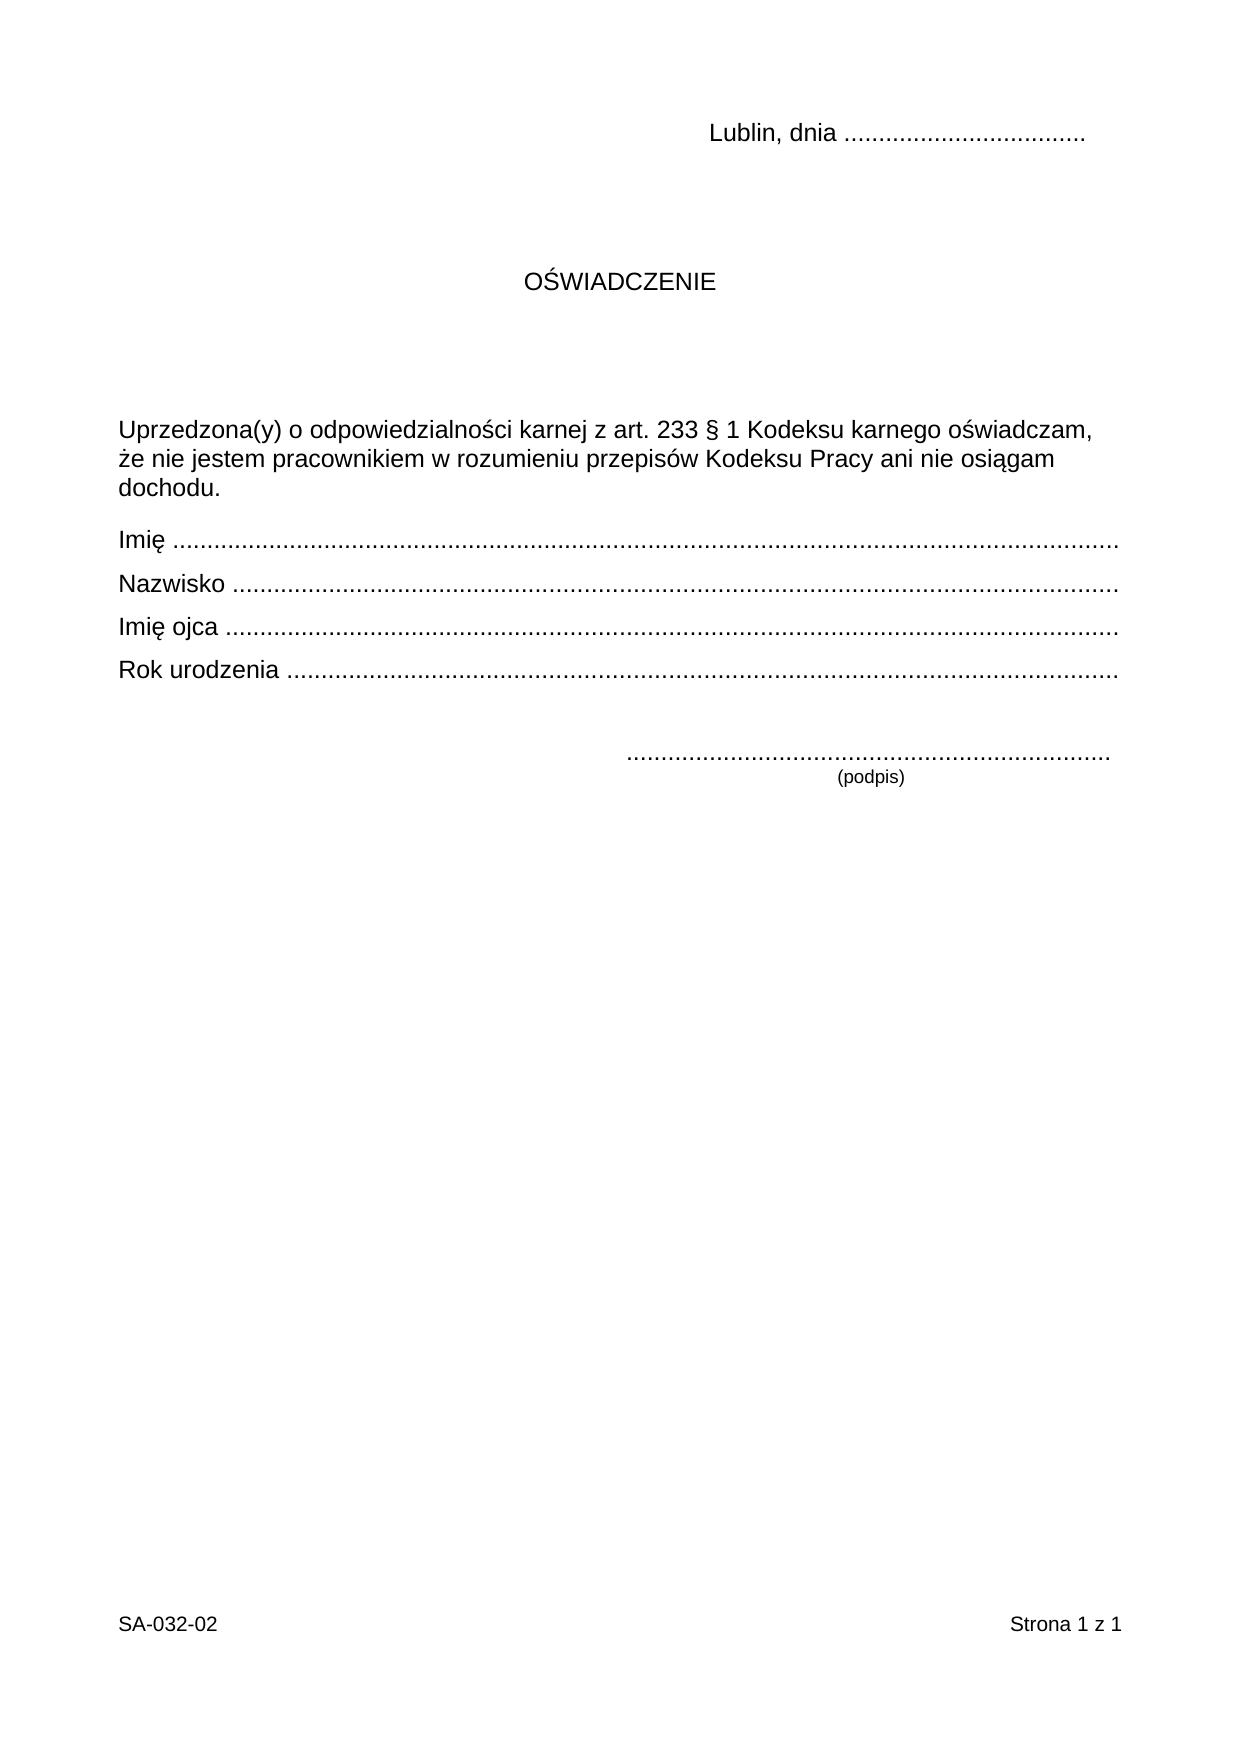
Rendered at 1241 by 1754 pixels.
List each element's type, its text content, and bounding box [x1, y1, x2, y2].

text Rok urodzenia [118, 655, 1122, 683]
text Imię [118, 525, 1122, 554]
text Uprzedzona(y) o odpowiedzialności karnej z art. 233 § 1 Kodeksu karnego oświadczam, że nie jestem pracownikiem w rozumieniu przepisów Kodeksu Pracy ani nie osiągam dochodu. [118, 415, 1122, 501]
table_header ...................................................................... (podpis) [620, 731, 1122, 793]
text Imię ojca [118, 612, 1122, 640]
text OŚWIADCZENIE [118, 267, 1122, 295]
text Lublin, dnia ................................... [118, 118, 1122, 147]
text Nazwisko [118, 568, 1122, 597]
table_header [118, 731, 620, 793]
